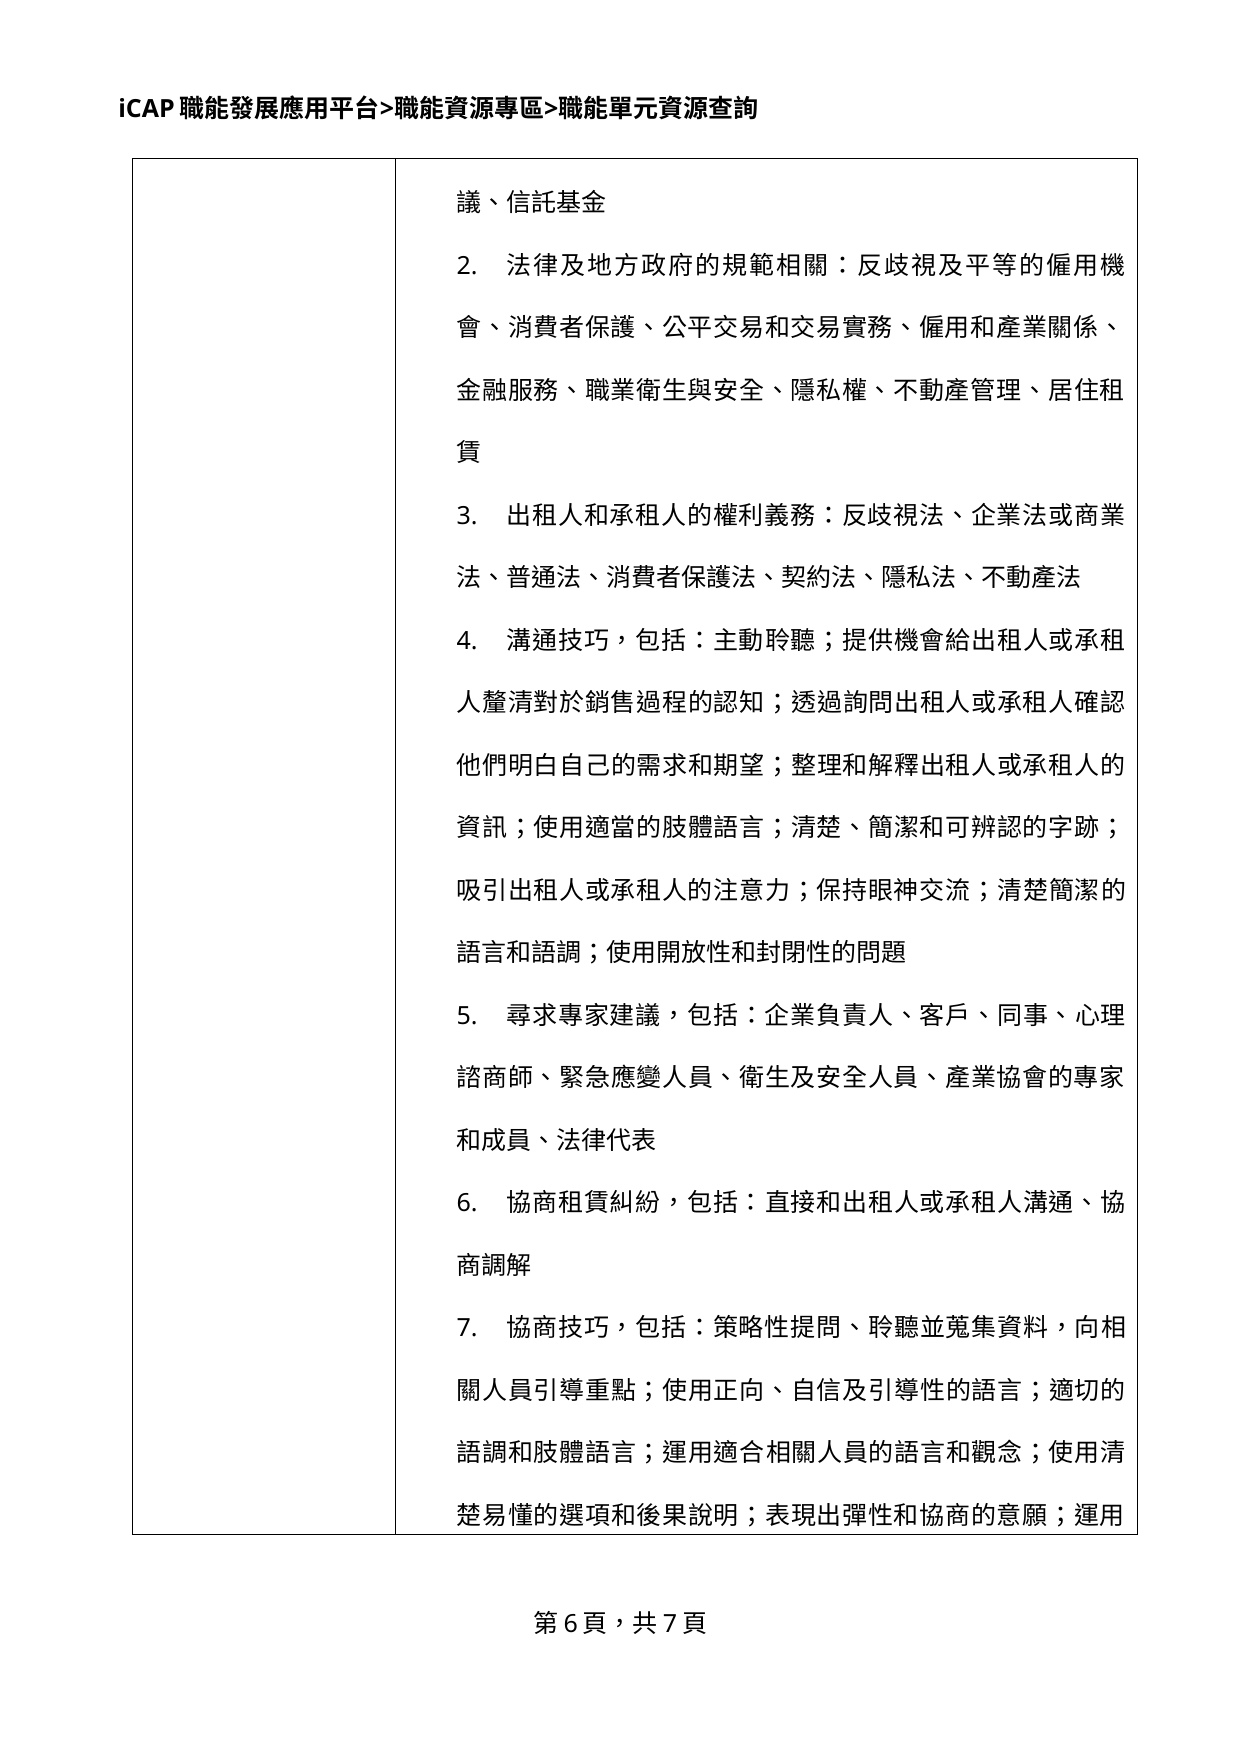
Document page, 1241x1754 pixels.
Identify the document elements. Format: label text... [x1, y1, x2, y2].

table_cell 租賃糾紛，包括：意外造成損害、不動產的清潔度、歧視、故障的電器設備或固及可拆除裝置、不動產損壞或破壞、衛生和安全、出租人或承租人的物品遺失、未依照租約或租賃協議執行的條款、不動產維護和保養、提供不動產服務、拖欠租金、租金調漲和檢核、押金或簽約金、影響個人、他人或不動產安全的情況、承租人放棄房屋、承租人未支付其應繳納的帳單，留給出租人繳納、終止租約或租賃協議、信託基金 法律及地方政府的規範相關：反歧視及平等的僱用機會、消費者保護、公平交易和交易實務、僱用和產業關係、金融服務、職業衛生與安全、隱私權、不動產管理、居住租賃 出租人和承租人的權利義務：反歧視法、企業法或商業法、普通法、消費者保護法、契約法、隱私法、不動產法 溝通技巧，包括：主動聆聽；提供機會給出租人或承租人釐清對於銷售過程的認知；透過詢問出租人或承租人確認他們明白自己的需求和期望；整理和解釋出租人或承租人的資訊；使用適當的肢體語言；清楚、簡潔和可辨認的字跡；吸引出租人或承租人的注意力；保持眼神交流；清楚簡潔的語言和語調；使用開放性和封閉性的問題 尋求專家建議，包括：企業負責人、客戶、同事、心理諮商師、緊急應變人員、衛生及安全人員、產業協會的專家和成員、法律代表 協商租賃糾紛，包括：直接和出租人或承租人溝通、協商調解 協商技巧，包括：策略性提問、聆聽並蒐集資料，向相關人員引導重點；使用正向、自信及引導性的語言；適切的語調和肢體語言；運用適合相關人員的語言和觀念；使用清楚易懂的選項和後果說明；表現出彈性和協商的意願；運用概述立場和協議的方法來理解 社會和文化差異，包括：信念、價值和行動、社會性別和生物性別的常規、文化的刻板印象、飲食、穿著、食物、宗教習俗、社會習俗、傳統的慣例和觀點、口頭和非口頭的語言 客戶和同事，包括：企業員工、建築監督人員、公司管理階層、資金提供者、政府和法律文件及政府機構、民間機構、承保人、出租人、有證照的不動產仲介、所有人–居住者、不動產代表、承租人 應變措施，可透過：諮商、文化支持、緩和策略、急救、介入、調解、選擇替代的行動，可能需要利用法律程序、分離和隔離、特別看管、行家和專家 利用法院裁決解決糾紛 企業設備和科技，包括：電腦、數據保存設備、電子郵件、傳真機、網際網路、內外部網路、影印機、印表機、掃描機、軟體應用，如資料庫和文字應用 紀錄和報告，包括：電子或書面資訊、事件報告、日誌和日記、組織的表格、無線電和電話紀錄、溝通記錄、運行表單、工作分配表 [396, 159, 1137, 1534]
table_cell [133, 159, 395, 1534]
